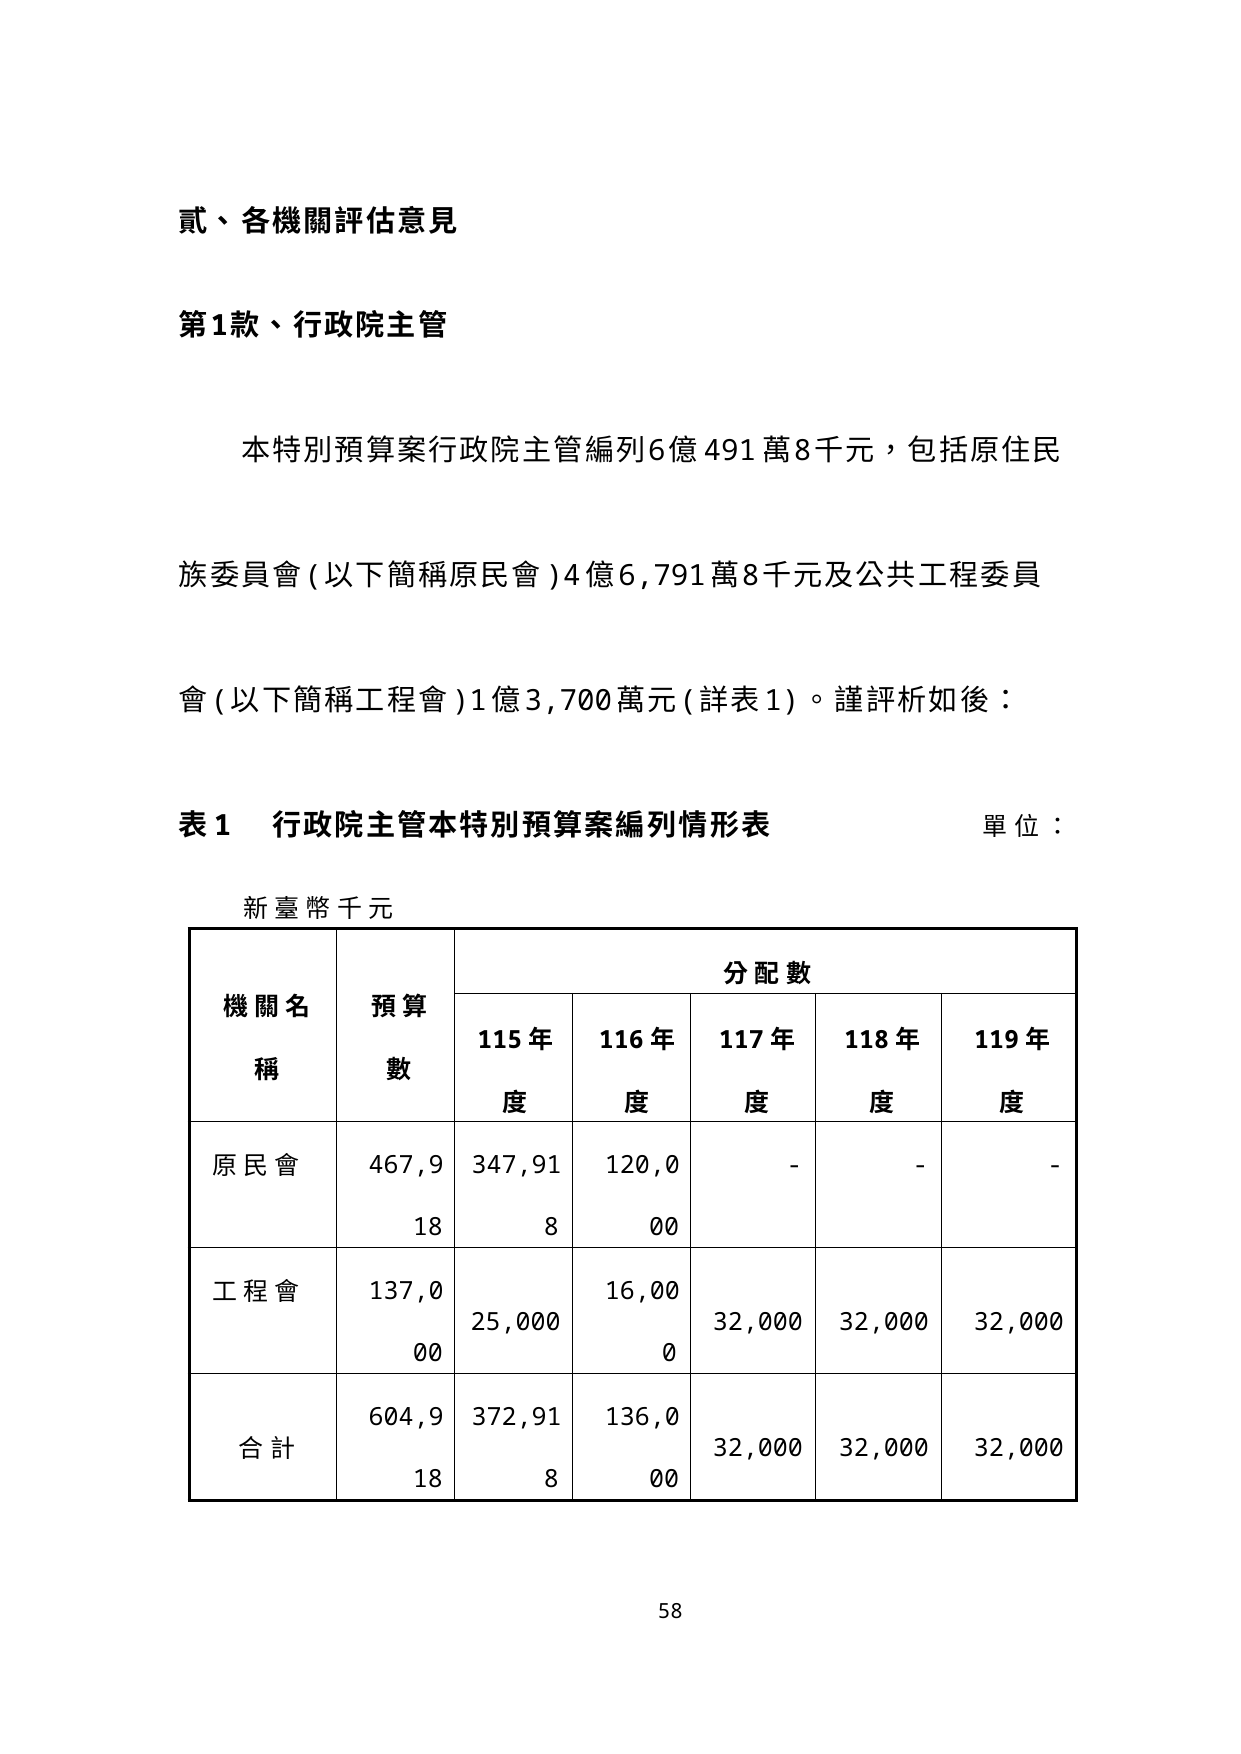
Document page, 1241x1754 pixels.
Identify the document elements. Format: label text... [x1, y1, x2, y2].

table_cell 467,918 [337, 1122, 454, 1247]
table_cell 32,000 [816, 1248, 941, 1373]
table_cell 117年度 [691, 994, 815, 1121]
table_cell 32,000 [691, 1374, 815, 1499]
table_cell 120,000 [573, 1122, 690, 1247]
table_header 分配數 [455, 930, 1075, 993]
table_cell 合計 [191, 1374, 336, 1499]
table_cell 16,000 [573, 1248, 690, 1373]
table_cell - [942, 1122, 1075, 1247]
table_header 機關名稱 [191, 930, 336, 1121]
text 本特別預算案行政院主管編列6億491萬8千元，包括原住民族委員會(以下簡稱原民會)4億6,791萬8千元及公共工程委員會(以下簡稱工程會)1億3,700萬元(詳表1)。謹評析如後： [177, 365, 1063, 740]
table_cell 32,000 [942, 1374, 1075, 1499]
table_cell 372,918 [455, 1374, 572, 1499]
table_cell 工程會 [191, 1248, 336, 1373]
table_cell 32,000 [942, 1248, 1075, 1373]
table_cell 原民會 [191, 1122, 336, 1247]
table_cell 347,918 [455, 1122, 572, 1247]
table_cell - [691, 1122, 815, 1247]
table_cell 137,000 [337, 1248, 454, 1373]
table_cell 116年度 [573, 994, 690, 1121]
table_cell - [816, 1122, 941, 1247]
table_cell 25,000 [455, 1248, 572, 1373]
text 貳、各機關評估意見 [177, 177, 1063, 240]
text 表1 行政院主管本特別預算案編列情形表 單位：新臺幣千元 [177, 740, 1063, 927]
text 第1款、行政院主管 [177, 240, 1063, 365]
table_cell 604,918 [337, 1374, 454, 1499]
table_cell 119年度 [942, 994, 1075, 1121]
table_cell 136,000 [573, 1374, 690, 1499]
table_cell 32,000 [691, 1248, 815, 1373]
table_header 預算數 [337, 930, 454, 1121]
table_cell 115年度 [455, 994, 572, 1121]
table_cell 118年度 [816, 994, 941, 1121]
table_cell 32,000 [816, 1374, 941, 1499]
